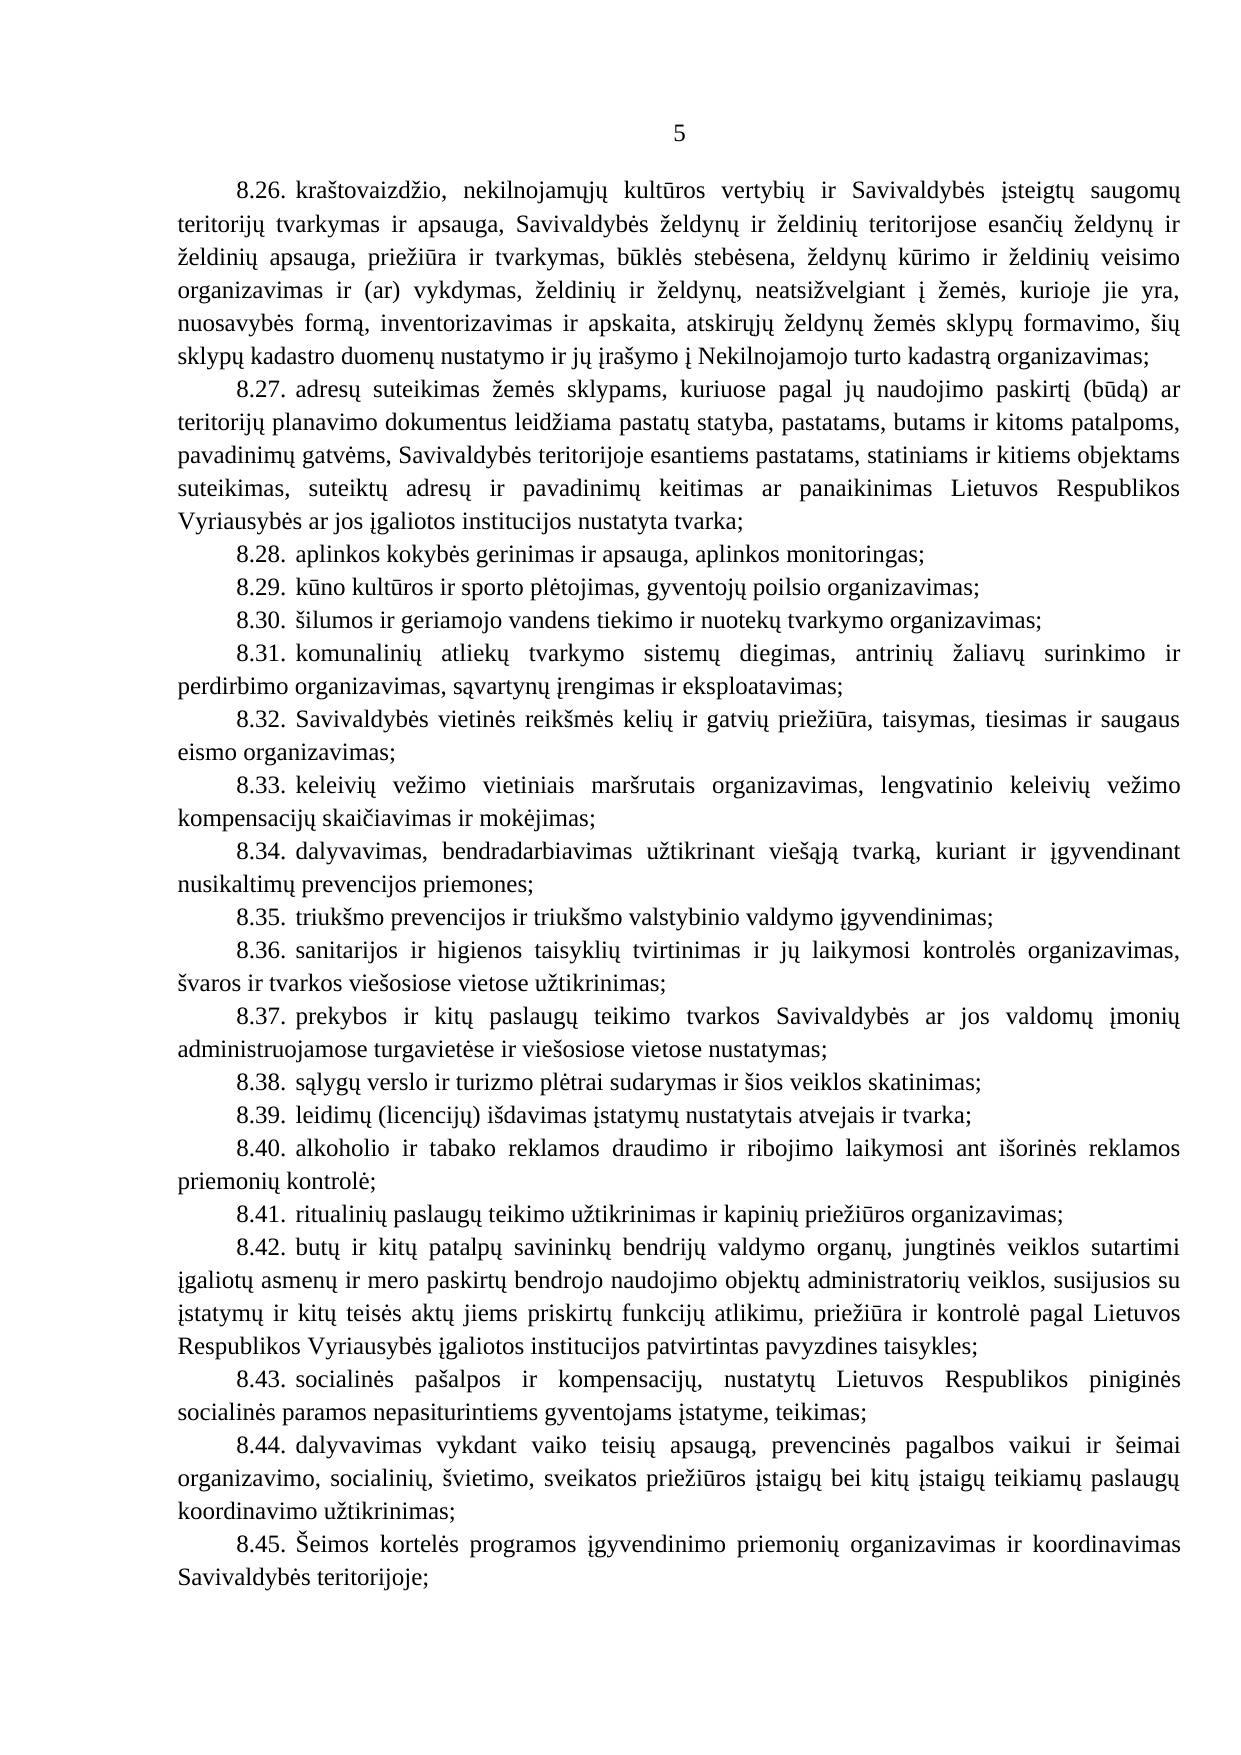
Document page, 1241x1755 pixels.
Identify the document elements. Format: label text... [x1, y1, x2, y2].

text 8.40. alkoholio ir tabako reklamos draudimo ir ribojimo laikymosi ant išorinės reklamos priemonių kontrolė; [177, 1133, 1181, 1195]
text 8.33. keleivių vežimo vietiniais maršrutais organizavimas, lengvatinio keleivių vežimo kompensacijų skaičiavimas ir mokėjimas; [177, 770, 1181, 832]
text 8.41. ritualinių paslaugų teikimo užtikrinimas ir kapinių priežiūros organizavimas; [177, 1199, 1181, 1228]
text 8.36. sanitarijos ir higienos taisyklių tvirtinimas ir jų laikymosi kontrolės organizavimas, švaros ir tvarkos viešosiose vietose užtikrinimas; [177, 935, 1181, 997]
text 8.38. sąlygų verslo ir turizmo plėtrai sudarymas ir šios veiklos skatinimas; [177, 1067, 1181, 1096]
text 8.27. adresų suteikimas žemės sklypams, kuriuose pagal jų naudojimo paskirtį (būdą) ar teritorijų planavimo dokumentus leidžiama pastatų statyba, pastatams, butams ir kitoms patalpoms, pavadinimų gatvėms, Savivaldybės teritorijoje esantiems pastatams, statiniams ir kitiems objektams suteikimas, suteiktų adresų ir pavadinimų keitimas ar panaikinimas Lietuvos Respublikos Vyriausybės ar jos įgaliotos institucijos nustatyta tvarka; [177, 374, 1181, 534]
text 8.43. socialinės pašalpos ir kompensacijų, nustatytų Lietuvos Respublikos piniginės socialinės paramos nepasiturintiems gyventojams įstatyme, teikimas; [177, 1364, 1181, 1426]
text 8.29. kūno kultūros ir sporto plėtojimas, gyventojų poilsio organizavimas; [177, 572, 1181, 601]
text 8.35. triukšmo prevencijos ir triukšmo valstybinio valdymo įgyvendinimas; [177, 902, 1181, 931]
text 8.44. dalyvavimas vykdant vaiko teisių apsaugą, prevencinės pagalbos vaikui ir šeimai organizavimo, socialinių, švietimo, sveikatos priežiūros įstaigų bei kitų įstaigų teikiamų paslaugų koordinavimo užtikrinimas; [177, 1430, 1181, 1525]
text 8.34. dalyvavimas, bendradarbiavimas užtikrinant viešąją tvarką, kuriant ir įgyvendinant nusikaltimų prevencijos priemones; [177, 836, 1181, 898]
text 8.31. komunalinių atliekų tvarkymo sistemų diegimas, antrinių žaliavų surinkimo ir perdirbimo organizavimas, sąvartynų įrengimas ir eksploatavimas; [177, 638, 1181, 700]
text 8.45. Šeimos kortelės programos įgyvendinimo priemonių organizavimas ir koordinavimas Savivaldybės teritorijoje; [177, 1529, 1181, 1591]
text 8.39. leidimų (licencijų) išdavimas įstatymų nustatytais atvejais ir tvarka; [177, 1100, 1181, 1129]
text 8.42. butų ir kitų patalpų savininkų bendrijų valdymo organų, jungtinės veiklos sutartimi įgaliotų asmenų ir mero paskirtų bendrojo naudojimo objektų administratorių veiklos, susijusios su įstatymų ir kitų teisės aktų jiems priskirtų funkcijų atlikimu, priežiūra ir kontrolė pagal Lietuvos Respublikos Vyriausybės įgaliotos institucijos patvirtintas pavyzdines taisykles; [177, 1232, 1181, 1360]
text 8.32. Savivaldybės vietinės reikšmės kelių ir gatvių priežiūra, taisymas, tiesimas ir saugaus eismo organizavimas; [177, 704, 1181, 766]
text 8.30. šilumos ir geriamojo vandens tiekimo ir nuotekų tvarkymo organizavimas; [177, 605, 1181, 634]
text 8.28. aplinkos kokybės gerinimas ir apsauga, aplinkos monitoringas; [177, 539, 1181, 568]
text 8.26. kraštovaizdžio, nekilnojamųjų kultūros vertybių ir Savivaldybės įsteigtų saugomų teritorijų tvarkymas ir apsauga, Savivaldybės želdynų ir želdinių teritorijose esančių želdynų ir želdinių apsauga, priežiūra ir tvarkymas, būklės stebėsena, želdynų kūrimo ir želdinių veisimo organizavimas ir (ar) vykdymas, želdinių ir želdynų, neatsižvelgiant į žemės, kurioje jie yra, nuosavybės formą, inventorizavimas ir apskaita, atskirųjų želdynų žemės sklypų formavimo, šių sklypų kadastro duomenų nustatymo ir jų įrašymo į Nekilnojamojo turto kadastrą organizavimas; [177, 176, 1181, 369]
text 8.37. prekybos ir kitų paslaugų teikimo tvarkos Savivaldybės ar jos valdomų įmonių administruojamose turgavietėse ir viešosiose vietose nustatymas; [177, 1001, 1181, 1063]
